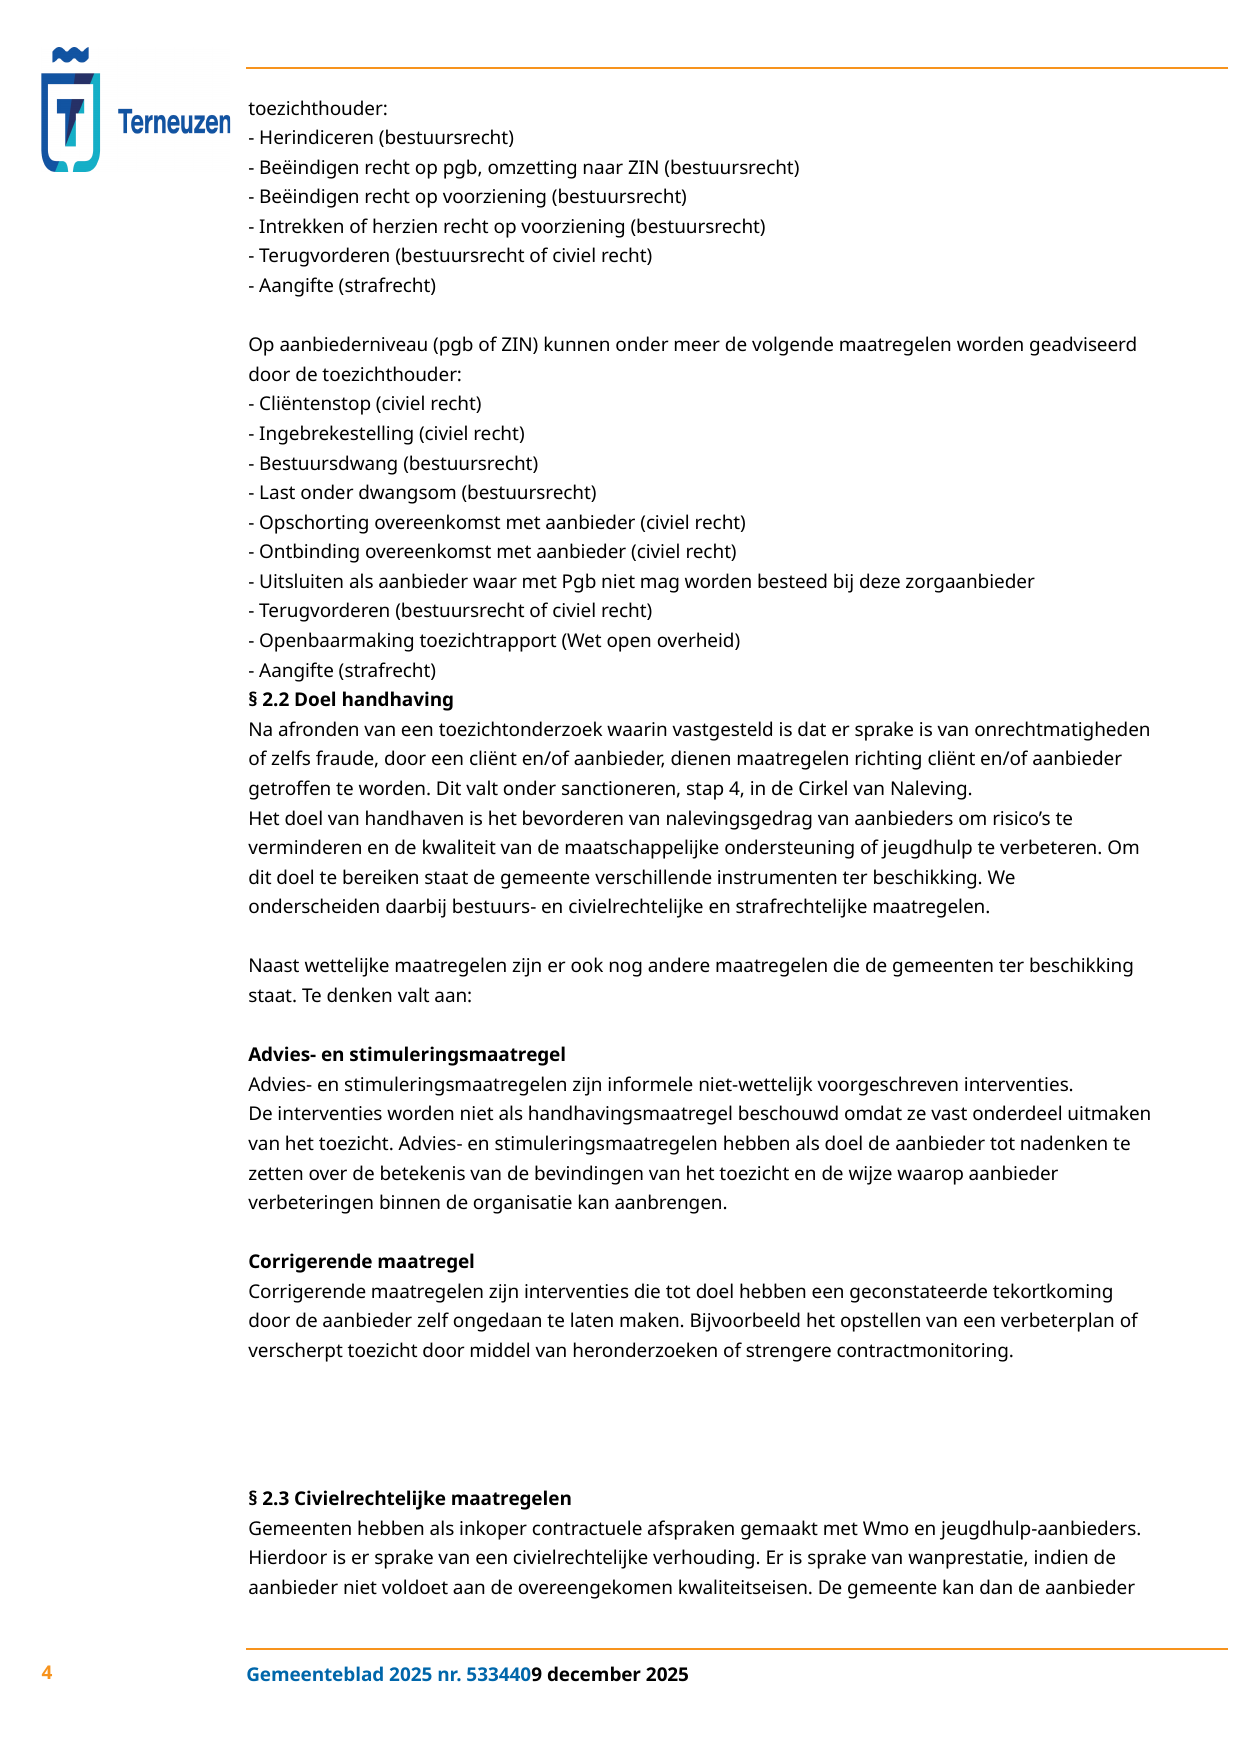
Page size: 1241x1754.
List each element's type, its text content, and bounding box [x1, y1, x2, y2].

text Op aanbiederniveau (pgb of ZIN) kunnen onder meer de volgende maatregelen worden geadviseerd door de toezichthouder: [248, 331, 1152, 387]
text Gemeenten hebben als inkoper contractuele afspraken gemaakt met Wmo en jeugdhulp-aanbieders. Hierdoor is er sprake van een civielrechtelijke verhouding. Er is sprake van wanprestatie, indien de aanbieder niet voldoet aan de overeengekomen kwaliteitseisen. De gemeente kan dan de aanbieder [248, 1515, 1152, 1600]
text - Beëindigen recht op pgb, omzetting naar ZIN (bestuursrecht) [248, 154, 1152, 180]
text - Terugvorderen (bestuursrecht of civiel recht) [248, 598, 1152, 623]
text - Openbaarmaking toezichtrapport (Wet open overheid) [248, 627, 1152, 653]
picture [41, 47, 231, 172]
text De interventies worden niet als handhavingsmaatregel beschouwd omdat ze vast onderdeel uitmaken van het toezicht. Advies- en stimuleringsmaatregelen hebben als doel de aanbieder tot nadenken te zetten over de betekenis van de bevindingen van het toezicht en de wijze waarop aanbieder verbeteringen binnen de organisatie kan aanbrengen. [248, 1101, 1152, 1215]
text Naast wettelijke maatregelen zijn er ook nog andere maatregelen die de gemeenten ter beschikking staat. Te denken valt aan: [248, 953, 1152, 1008]
text - Aangifte (strafrecht) [248, 657, 1152, 683]
text - Beëindigen recht op voorziening (bestuursrecht) [248, 183, 1152, 209]
text - Last onder dwangsom (bestuursrecht) [248, 479, 1152, 505]
text Corrigerende maatregel [248, 1248, 1152, 1274]
text toezichthouder: [248, 95, 1152, 121]
text Na afronden van een toezichtonderzoek waarin vastgesteld is dat er sprake is van onrechtmatigheden of zelfs fraude, door een cliënt en/of aanbieder, dienen maatregelen richting cliënt en/of aanbieder getroffen te worden. Dit valt onder sanctioneren, stap 4, in de Cirkel van Naleving. [248, 716, 1152, 801]
text - Intrekken of herzien recht op voorziening (bestuursrecht) [248, 213, 1152, 239]
text § 2.3 Civielrechtelijke maatregelen [248, 1485, 1152, 1511]
text - Herindiceren (bestuursrecht) [248, 124, 1152, 150]
text Corrigerende maatregelen zijn interventies die tot doel hebben een geconstateerde tekortkoming door de aanbieder zelf ongedaan te laten maken. Bijvoorbeeld het opstellen van een verbeterplan of verscherpt toezicht door middel van heronderzoeken of strengere contractmonitoring. [248, 1278, 1152, 1363]
text Advies- en stimuleringsmaatregelen zijn informele niet-wettelijk voorgeschreven interventies. [248, 1071, 1152, 1097]
text - Cliëntenstop (civiel recht) [248, 391, 1152, 416]
text Het doel van handhaven is het bevorderen van nalevingsgedrag van aanbieders om risico’s te verminderen en de kwaliteit van de maatschappelijke ondersteuning of jeugdhulp te verbeteren. Om dit doel te bereiken staat de gemeente verschillende instrumenten ter beschikking. We onderscheiden daarbij bestuurs- en civielrechtelijke en strafrechtelijke maatregelen. [248, 805, 1152, 919]
text § 2.2 Doel handhaving [248, 686, 1152, 712]
text - Ingebrekestelling (civiel recht) [248, 420, 1152, 446]
text - Ontbinding overeenkomst met aanbieder (civiel recht) [248, 538, 1152, 564]
text - Terugvorderen (bestuursrecht of civiel recht) [248, 243, 1152, 268]
text - Uitsluiten als aanbieder waar met Pgb niet mag worden besteed bij deze zorgaanbieder [248, 568, 1152, 594]
text - Aangifte (strafrecht) [248, 272, 1152, 298]
text Advies- en stimuleringsmaatregel [248, 1041, 1152, 1067]
text - Opschorting overeenkomst met aanbieder (civiel recht) [248, 509, 1152, 535]
text - Bestuursdwang (bestuursrecht) [248, 450, 1152, 476]
